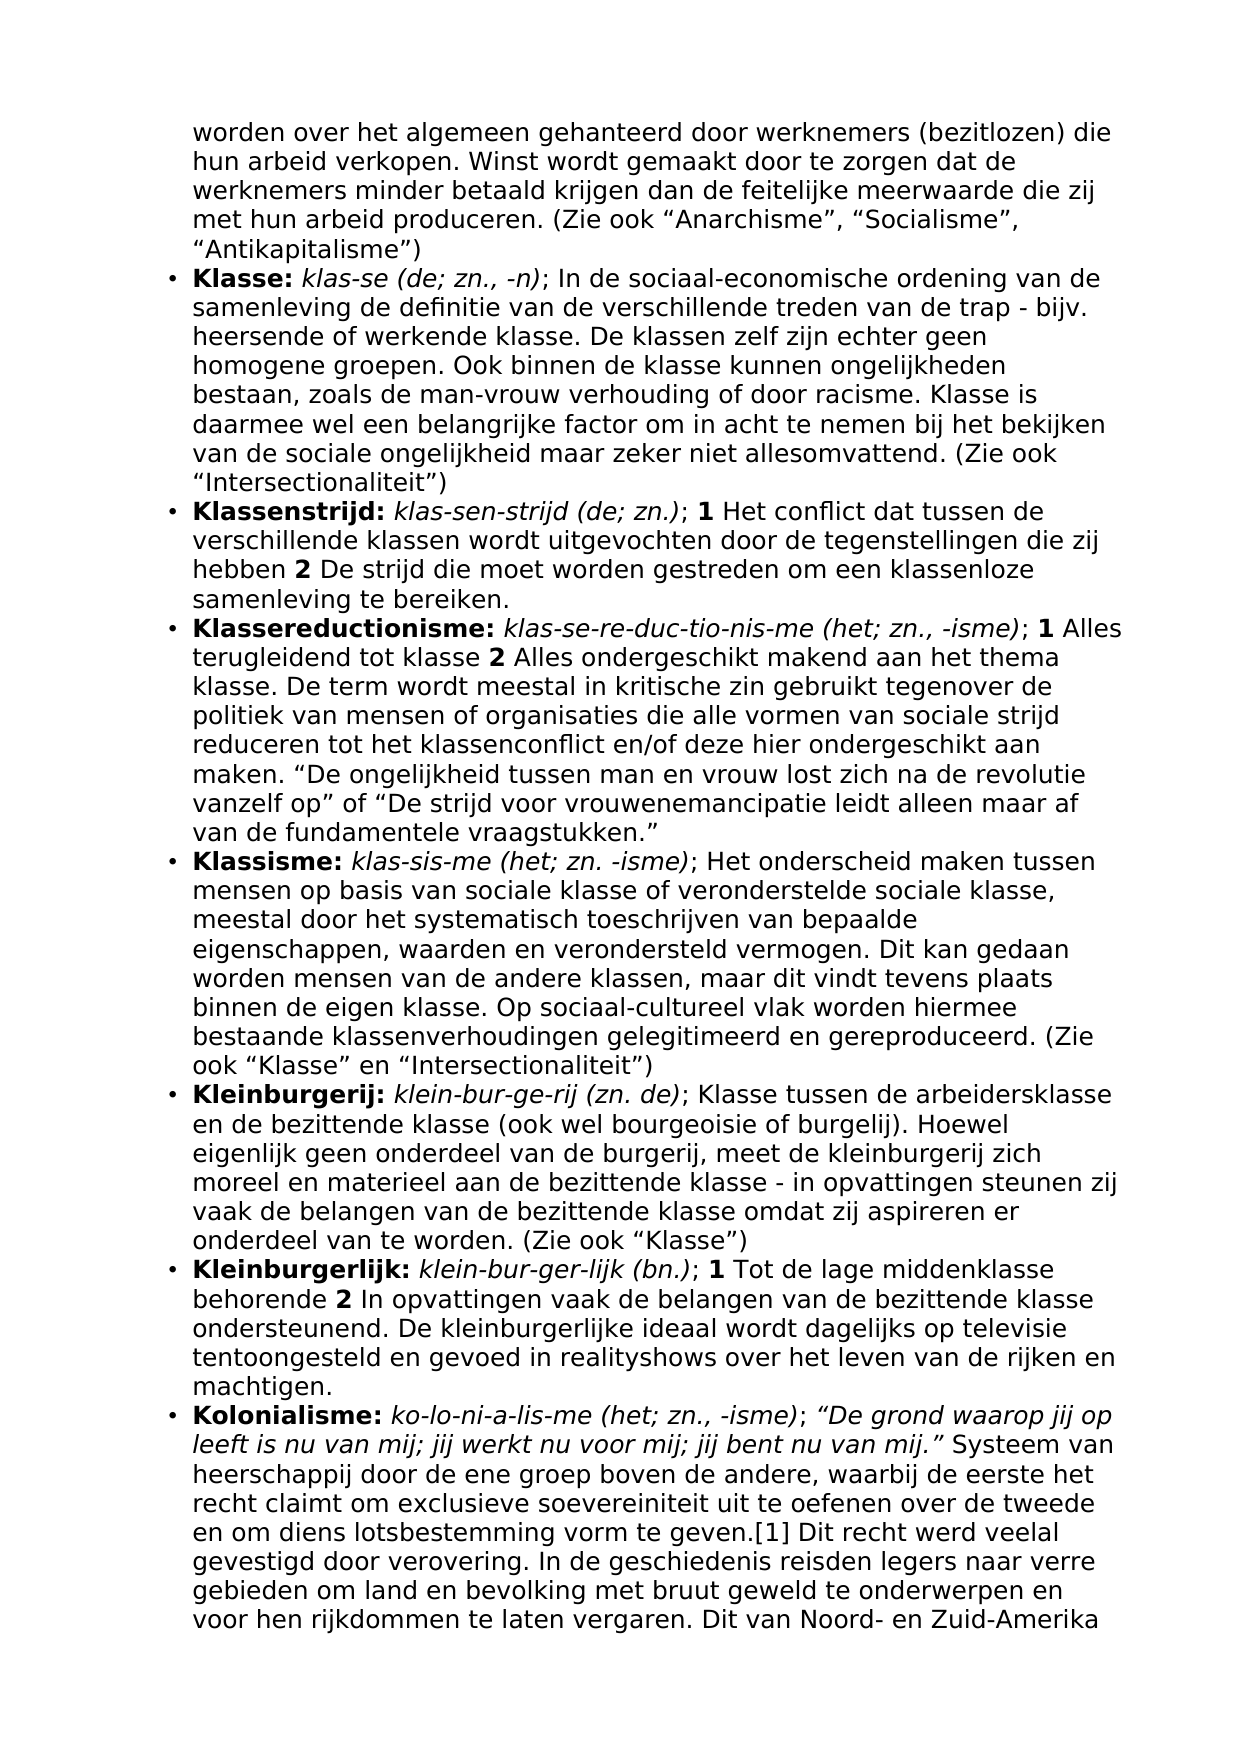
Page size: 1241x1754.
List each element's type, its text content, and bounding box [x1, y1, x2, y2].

list Klasse: klas-se (de; zn., -n); In de sociaal-economische ordening van de samenleving de definitie van de verschillende treden van de trap - bijv. heersende of werkende klasse. De klassen zelf zijn echter geen homogene groepen. Ook binnen de klasse kunnen ongelijkheden bestaan, zoals de man-vrouw verhouding of door racisme. Klasse is daarmee wel een belangrijke factor om in acht te nemen bij het bekijken van de sociale ongelijkheid maar zeker niet allesomvattend. (Zie ook “Intersectionaliteit”) [177, 264, 1122, 497]
list Kleinburgerij: klein-bur-ge-rij (zn. de); Klasse tussen de arbeidersklasse en de bezittende klasse (ook wel bourgeoisie of burgelij). Hoewel eigenlijk geen onderdeel van de burgerij, meet de kleinburgerij zich moreel en materieel aan de bezittende klasse - in opvattingen steunen zij vaak de belangen van de bezittende klasse omdat zij aspireren er onderdeel van te worden. (Zie ook “Klasse”) [177, 1081, 1122, 1256]
list Kleinburgerlijk: klein-bur-ger-lijk (bn.); 1 Tot de lage middenklasse behorende 2 In opvattingen vaak de belangen van de bezittende klasse ondersteunend. De kleinburgerlijke ideaal wordt dagelijks op televisie tentoongesteld en gevoed in realityshows over het leven van de rijken en machtigen. [177, 1256, 1122, 1401]
list Klassisme: klas-sis-me (het; zn. -isme); Het onderscheid maken tussen mensen op basis van sociale klasse of veronderstelde sociale klasse, meestal door het systematisch toeschrijven van bepaalde eigenschappen, waarden en verondersteld vermogen. Dit kan gedaan worden mensen van de andere klassen, maar dit vindt tevens plaats binnen de eigen klasse. Op sociaal-cultureel vlak worden hiermee bestaande klassenverhoudingen gelegitimeerd en gereproduceerd. (Zie ook “Klasse” en “Intersectionaliteit”) [177, 847, 1122, 1081]
list Klassereductionisme: klas-se-re-duc-tio-nis-me (het; zn., -isme); 1 Alles terugleidend tot klasse 2 Alles ondergeschikt makend aan het thema klasse. De term wordt meestal in kritische zin gebruikt tegenover de politiek van mensen of organisaties die alle vormen van sociale strijd reduceren tot het klassenconflict en/of deze hier ondergeschikt aan maken. “De ongelijkheid tussen man en vrouw lost zich na de revolutie vanzelf op” of “De strijd voor vrouwenemancipatie leidt alleen maar af van de fundamentele vraagstukken.” [177, 614, 1122, 847]
list worden over het algemeen gehanteerd door werknemers (bezitlozen) die hun arbeid verkopen. Winst wordt gemaakt door te zorgen dat de werknemers minder betaald krijgen dan de feitelijke meerwaarde die zij met hun arbeid produceren. (Zie ook “Anarchisme”, “Socialisme”, “Antikapitalisme”) [177, 118, 1122, 264]
list Klassenstrijd: klas-sen-strijd (de; zn.); 1 Het conflict dat tussen de verschillende klassen wordt uitgevochten door de tegenstellingen die zij hebben 2 De strijd die moet worden gestreden om een klassenloze samenleving te bereiken. [177, 497, 1122, 614]
list Kolonialisme: ko-lo-ni-a-lis-me (het; zn., -isme); “De grond waarop jij op leeft is nu van mij; jij werkt nu voor mij; jij bent nu van mij.” Systeem van heerschappij door de ene groep boven de andere, waarbij de eerste het recht claimt om exclusieve soevereiniteit uit te oefenen over de tweede en om diens lotsbestemming vorm te geven.[1] Dit recht werd veelal gevestigd door verovering. In de geschiedenis reisden legers naar verre gebieden om land en bevolking met bruut geweld te onderwerpen en voor hen rijkdommen te laten vergaren. Dit van Noord- en Zuid-Amerika [177, 1401, 1122, 1635]
